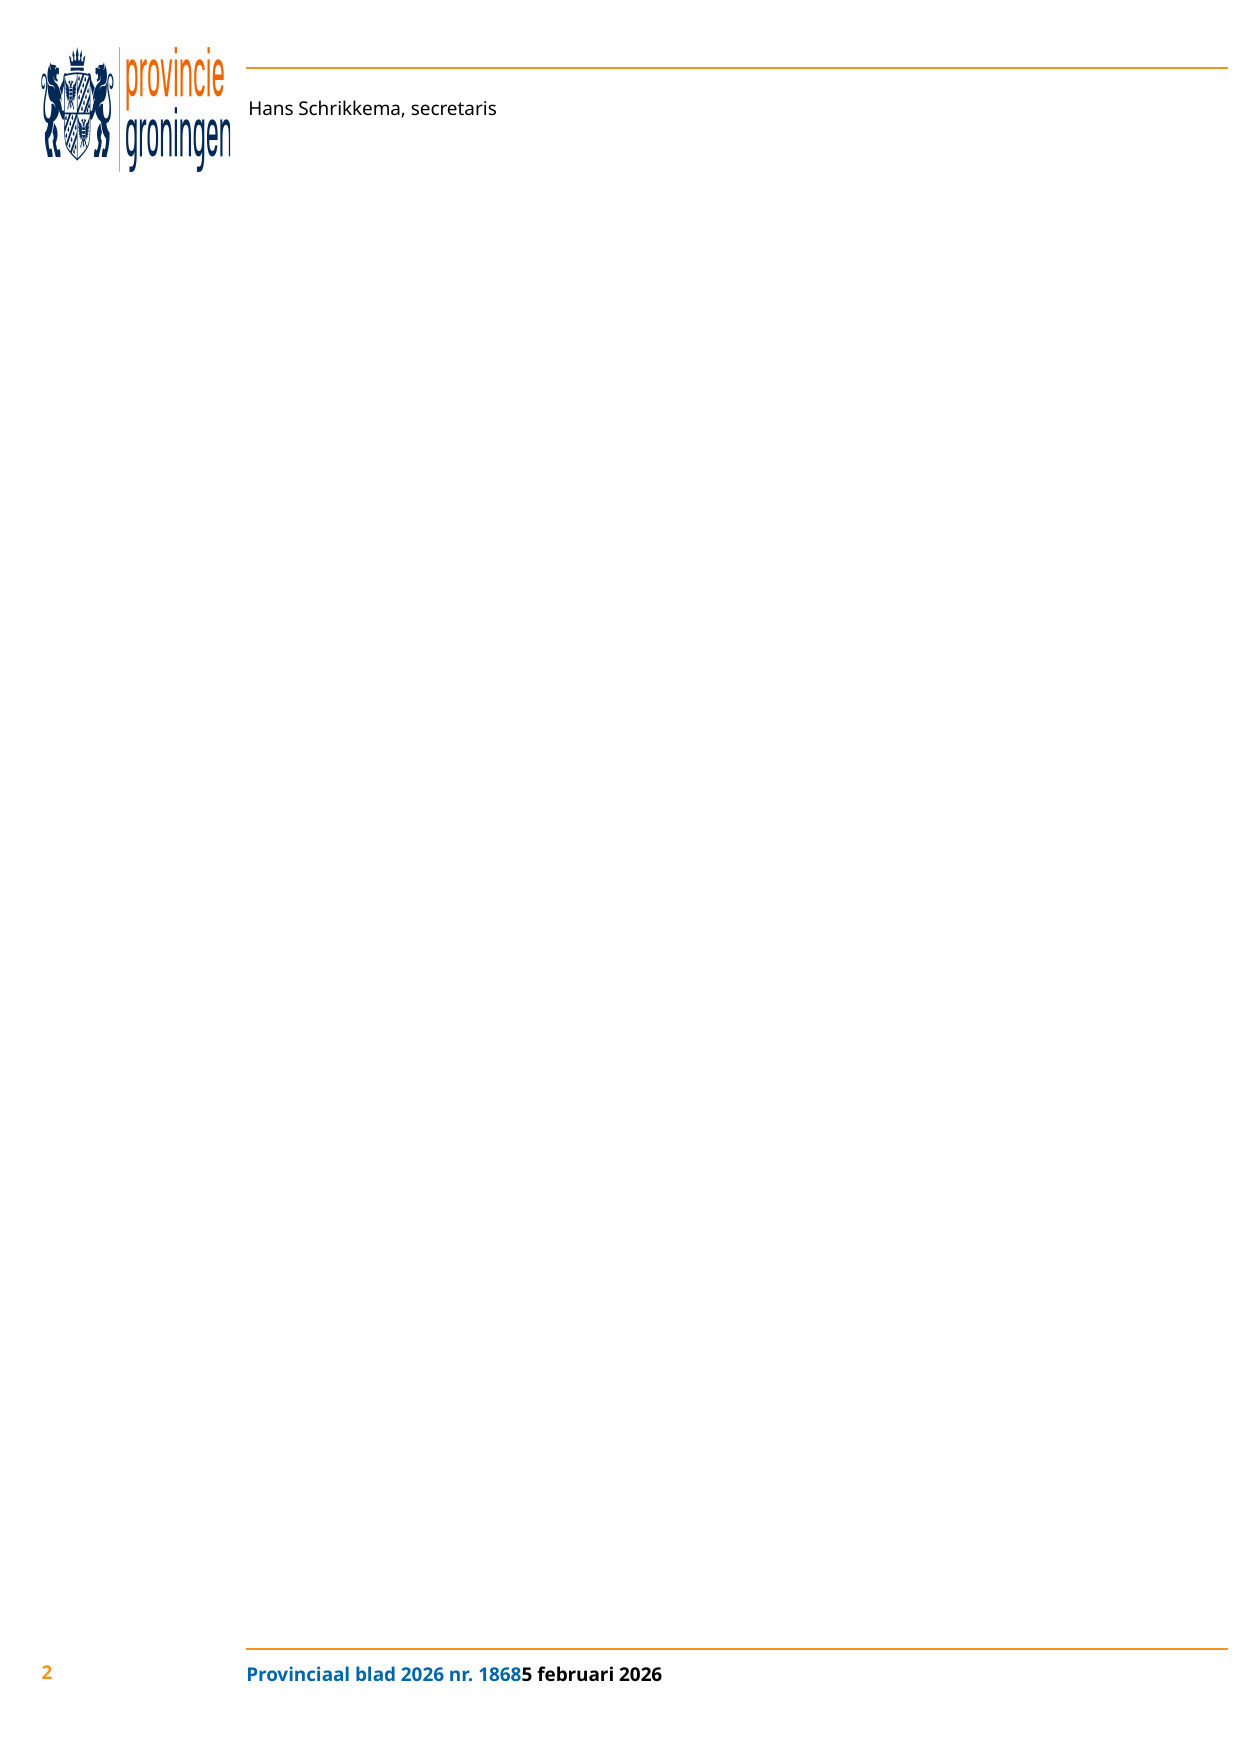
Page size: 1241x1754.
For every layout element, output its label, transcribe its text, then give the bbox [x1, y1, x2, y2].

text Hans Schrikkema, secretaris [248, 95, 1152, 121]
picture [41, 47, 231, 172]
